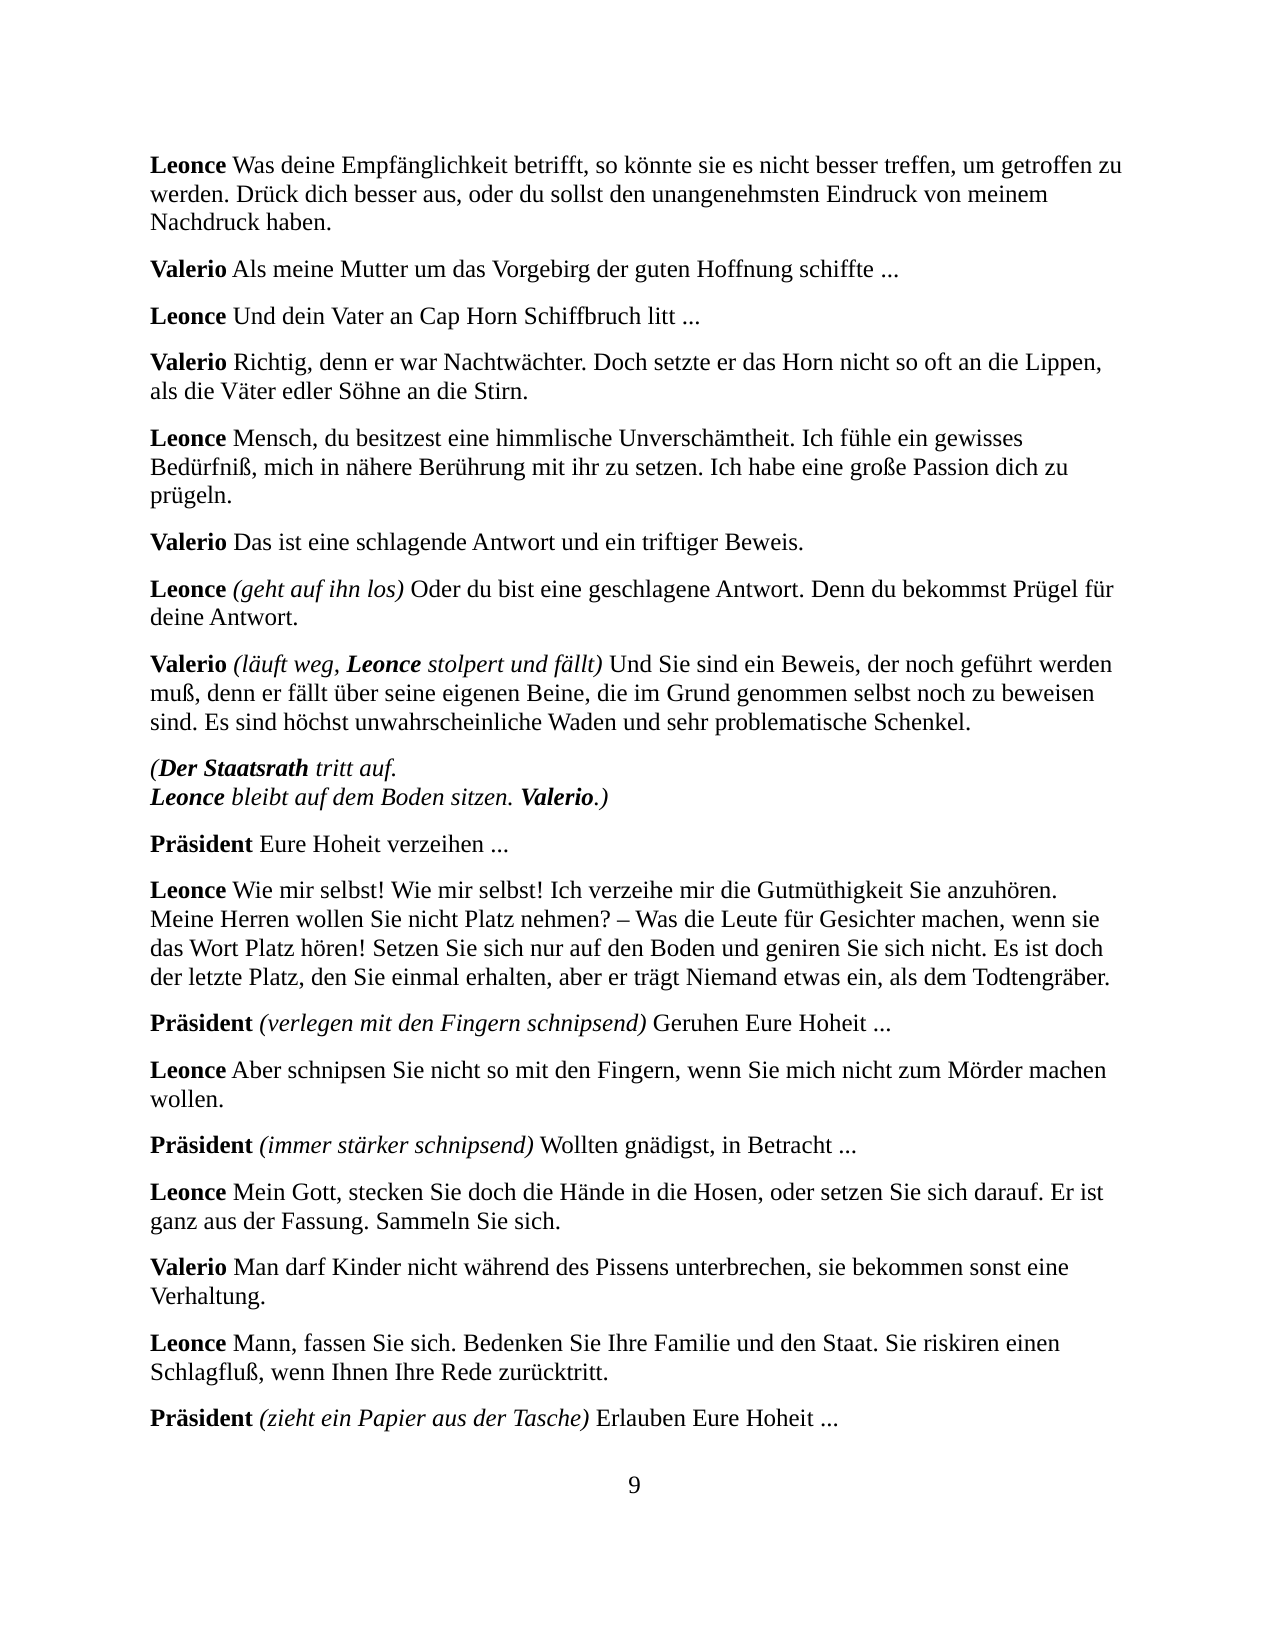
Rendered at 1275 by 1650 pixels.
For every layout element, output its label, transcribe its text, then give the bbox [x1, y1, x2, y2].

text Leonce Mein Gott, stecken Sie doch die Hände in die Hosen, oder setzen Sie sich darauf. Er ist ganz aus der Fassung. Sammeln Sie sich. [150, 1177, 1125, 1234]
text Präsident (zieht ein Papier aus der Tasche) Erlauben Eure Hoheit ... [150, 1403, 1125, 1432]
text Valerio Das ist eine schlagende Antwort und ein triftiger Beweis. [150, 527, 1125, 556]
text (Der Staatsrath tritt auf. Leonce bleibt auf dem Boden sitzen. Valerio.) [150, 753, 1125, 811]
text Präsident (immer stärker schnipsend) Wollten gnädigst, in Betracht ... [150, 1130, 1125, 1159]
text Leonce (geht auf ihn los) Oder du bist eine geschlagene Antwort. Denn du bekommst Prügel für deine Antwort. [150, 574, 1125, 631]
text Leonce Aber schnipsen Sie nicht so mit den Fingern, wenn Sie mich nicht zum Mörder machen wollen. [150, 1055, 1125, 1112]
text Leonce Mensch, du besitzest eine himmlische Unverschämtheit. Ich fühle ein gewisses Bedürfniß, mich in nähere Berührung mit ihr zu setzen. Ich habe eine große Passion dich zu prügeln. [150, 423, 1125, 509]
text Valerio Richtig, denn er war Nachtwächter. Doch setzte er das Horn nicht so oft an die Lippen, als die Väter edler Söhne an die Stirn. [150, 347, 1125, 405]
text Leonce Was deine Empfänglichkeit betrifft, so könnte sie es nicht besser treffen, um getroffen zu werden. Drück dich besser aus, oder du sollst den unangenehmsten Eindruck von meinem Nachdruck haben. [150, 150, 1125, 236]
text Präsident Eure Hoheit verzeihen ... [150, 829, 1125, 857]
text Leonce Und dein Vater an Cap Horn Schiffbruch litt ... [150, 301, 1125, 329]
text Valerio Man darf Kinder nicht während des Pissens unterbrechen, sie bekommen sonst eine Verhaltung. [150, 1252, 1125, 1310]
text Valerio Als meine Mutter um das Vorgebirg der guten Hoffnung schiffte ... [150, 254, 1125, 283]
text Präsident (verlegen mit den Fingern schnipsend) Geruhen Eure Hoheit ... [150, 1008, 1125, 1037]
text Valerio (läuft weg, Leonce stolpert und fällt) Und Sie sind ein Beweis, der noch geführt werden muß, denn er fällt über seine eigenen Beine, die im Grund genommen selbst noch zu beweisen sind. Es sind höchst unwahrscheinliche Waden und sehr problematische Schenkel. [150, 649, 1125, 735]
text Leonce Wie mir selbst! Wie mir selbst! Ich verzeihe mir die Gutmüthigkeit Sie anzuhören. Meine Herren wollen Sie nicht Platz nehmen? – Was die Leute für Gesichter machen, wenn sie das Wort Platz hören! Setzen Sie sich nur auf den Boden und geniren Sie sich nicht. Es ist doch der letzte Platz, den Sie einmal erhalten, aber er trägt Niemand etwas ein, als dem Todtengräber. [150, 875, 1125, 990]
text Leonce Mann, fassen Sie sich. Bedenken Sie Ihre Familie und den Staat. Sie riskiren einen Schlagfluß, wenn Ihnen Ihre Rede zurücktritt. [150, 1328, 1125, 1385]
